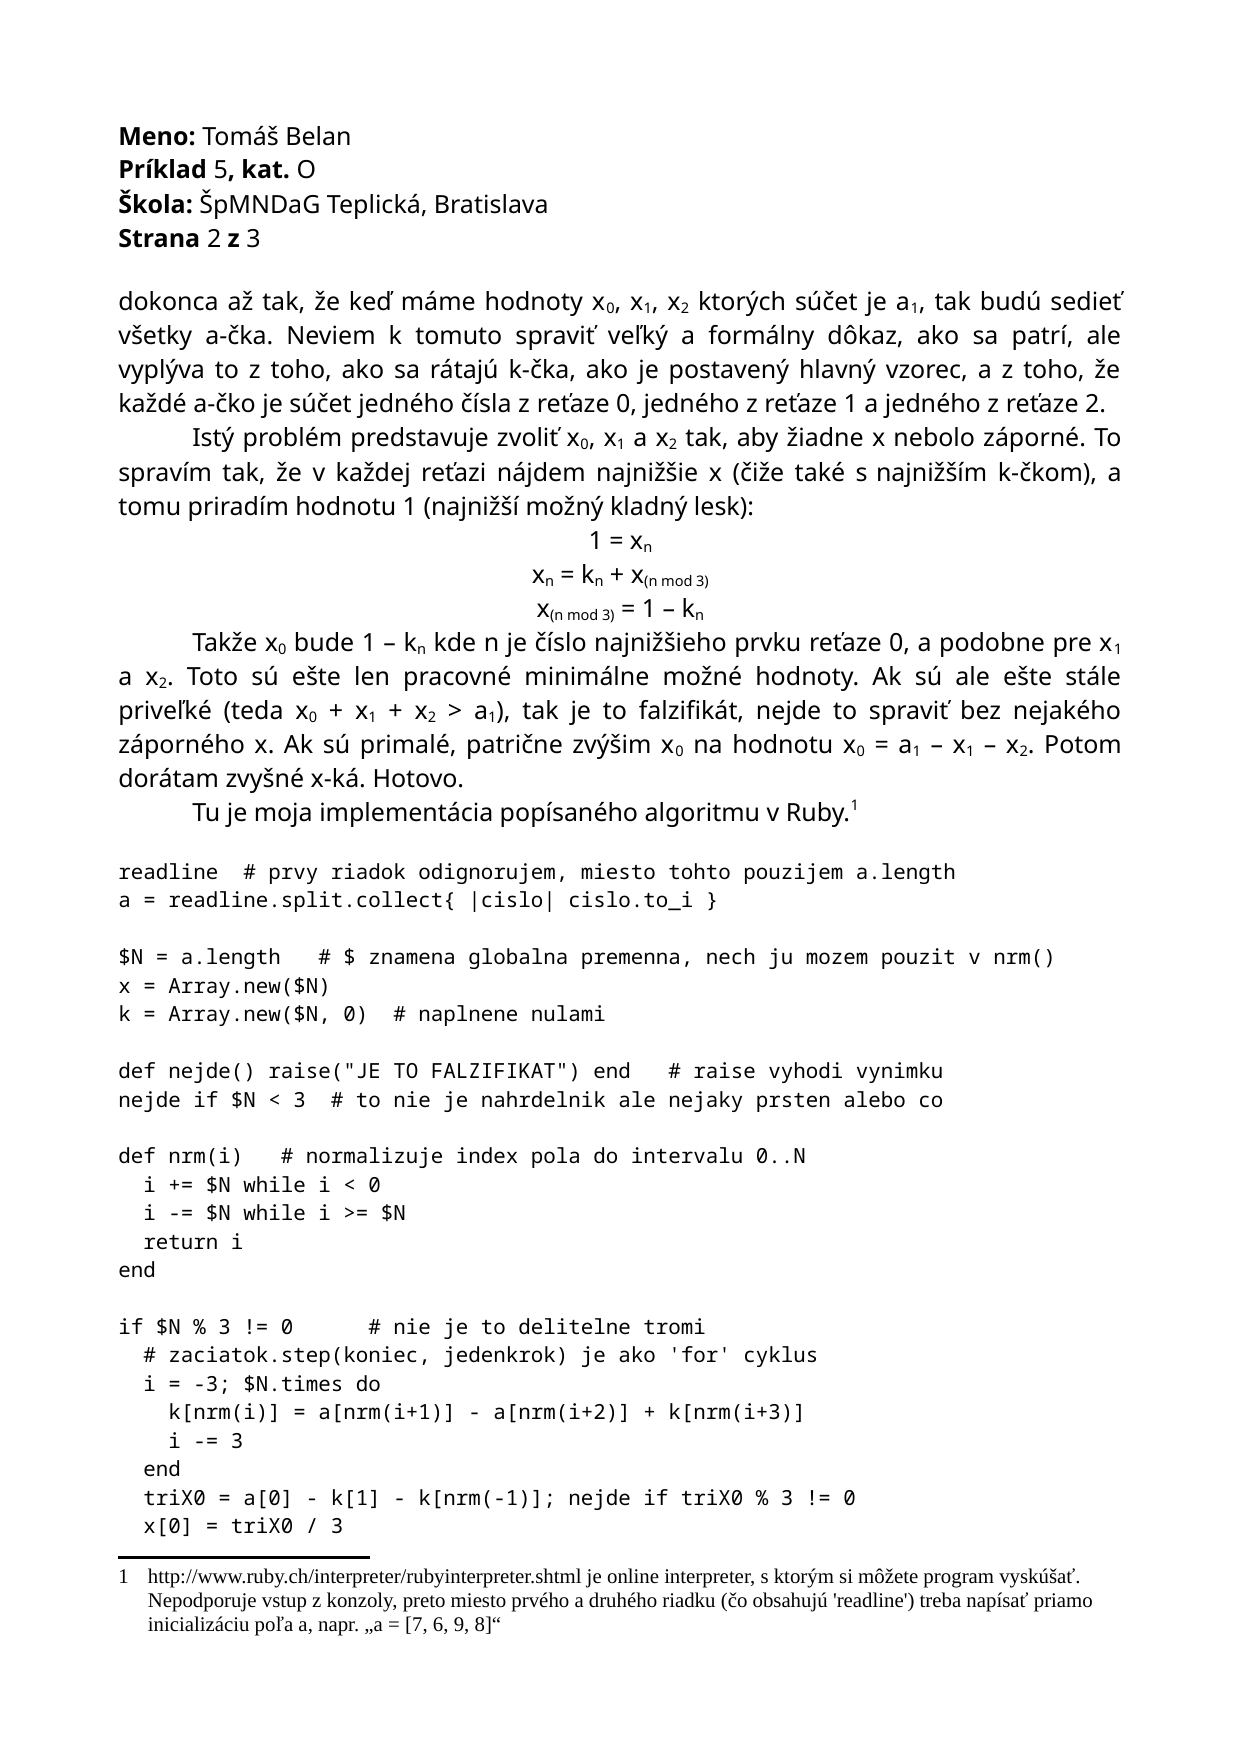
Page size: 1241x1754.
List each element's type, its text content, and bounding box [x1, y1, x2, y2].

text Istý problém predstavuje zvoliť x0, x1 a x2 tak, aby žiadne x nebolo záporné. To spravím tak, že v každej reťazi nájdem najnižšie x (čiže také s najnižším k-čkom), a tomu priradím hodnotu 1 (najnižší možný kladný lesk): [118, 420, 1122, 522]
text i -= 3 [118, 1426, 1122, 1454]
text x[0] = triX0 / 3 [118, 1511, 1122, 1540]
text # zaciatok.step(koniec, jedenkrok) je ako 'for' cyklus [118, 1341, 1122, 1369]
text Takže x0 bude 1 – kn kde n je číslo najnižšieho prvku reťaze 0, a podobne pre x1 a x2. Toto sú ešte len pracovné minimálne možné hodnoty. Ak sú ale ešte stále priveľké (teda x0 + x1 + x2 > a1), tak je to falzifikát, nejde to spraviť bez nejakého záporného x. Ak sú primalé, patrične zvýšim x0 na hodnotu x0 = a1 – x1 – x2. Potom dorátam zvyšné x-ká. Hotovo. [118, 624, 1122, 795]
text http://www.ruby.ch/interpreter/rubyinterpreter.shtml je online interpreter, s ktorým si môžete program vyskúšať. Nepodporuje vstup z konzoly, preto miesto prvého a druhého riadku (čo obsahujú 'readline') treba napísať priamo inicializáciu poľa a, napr. „a = [7, 6, 9, 8]“ [118, 1563, 1122, 1636]
text x = Array.new($N) [118, 971, 1122, 999]
text $N = a.length # $ znamena globalna premenna, nech ju mozem pouzit v nrm() [118, 942, 1122, 971]
text if $N % 3 != 0 # nie je to delitelne tromi [118, 1312, 1122, 1341]
text def nrm(i) # normalizuje index pola do intervalu 0..N [118, 1142, 1122, 1170]
text 1 = xn [118, 522, 1122, 556]
text i += $N while i < 0 [118, 1170, 1122, 1198]
text dokonca až tak, že keď máme hodnoty x0, x1, x2 ktorých súčet je a1, tak budú sedieť všetky a-čka. Neviem k tomuto spraviť veľký a formálny dôkaz, ako sa patrí, ale vyplýva to z toho, ako sa rátajú k-čka, ako je postavený hlavný vzorec, a z toho, že každé a-čko je súčet jedného čísla z reťaze 0, jedného z reťaze 1 a jedného z reťaze 2. [118, 284, 1122, 420]
text triX0 = a[0] - k[1] - k[nrm(-1)]; nejde if triX0 % 3 != 0 [118, 1483, 1122, 1511]
text def nejde() raise("JE TO FALZIFIKAT") end # raise vyhodi vynimku [118, 1056, 1122, 1085]
text i -= $N while i >= $N [118, 1198, 1122, 1227]
text x(n mod 3) = 1 – kn [118, 590, 1122, 624]
text Tu je moja implementácia popísaného algoritmu v Ruby. [118, 795, 1122, 829]
text end [118, 1255, 1122, 1284]
text k = Array.new($N, 0) # naplnene nulami [118, 999, 1122, 1028]
text xn = kn + x(n mod 3) [118, 556, 1122, 590]
text readline # prvy riadok odignorujem, miesto tohto pouzijem a.length [118, 857, 1122, 886]
text i = -3; $N.times do [118, 1369, 1122, 1397]
text end [118, 1454, 1122, 1483]
text nejde if $N < 3 # to nie je nahrdelnik ale nejaky prsten alebo co [118, 1085, 1122, 1113]
text a = readline.split.collect{ |cislo| cislo.to_i } [118, 886, 1122, 914]
text return i [118, 1227, 1122, 1255]
text k[nrm(i)] = a[nrm(i+1)] - a[nrm(i+2)] + k[nrm(i+3)] [118, 1397, 1122, 1426]
